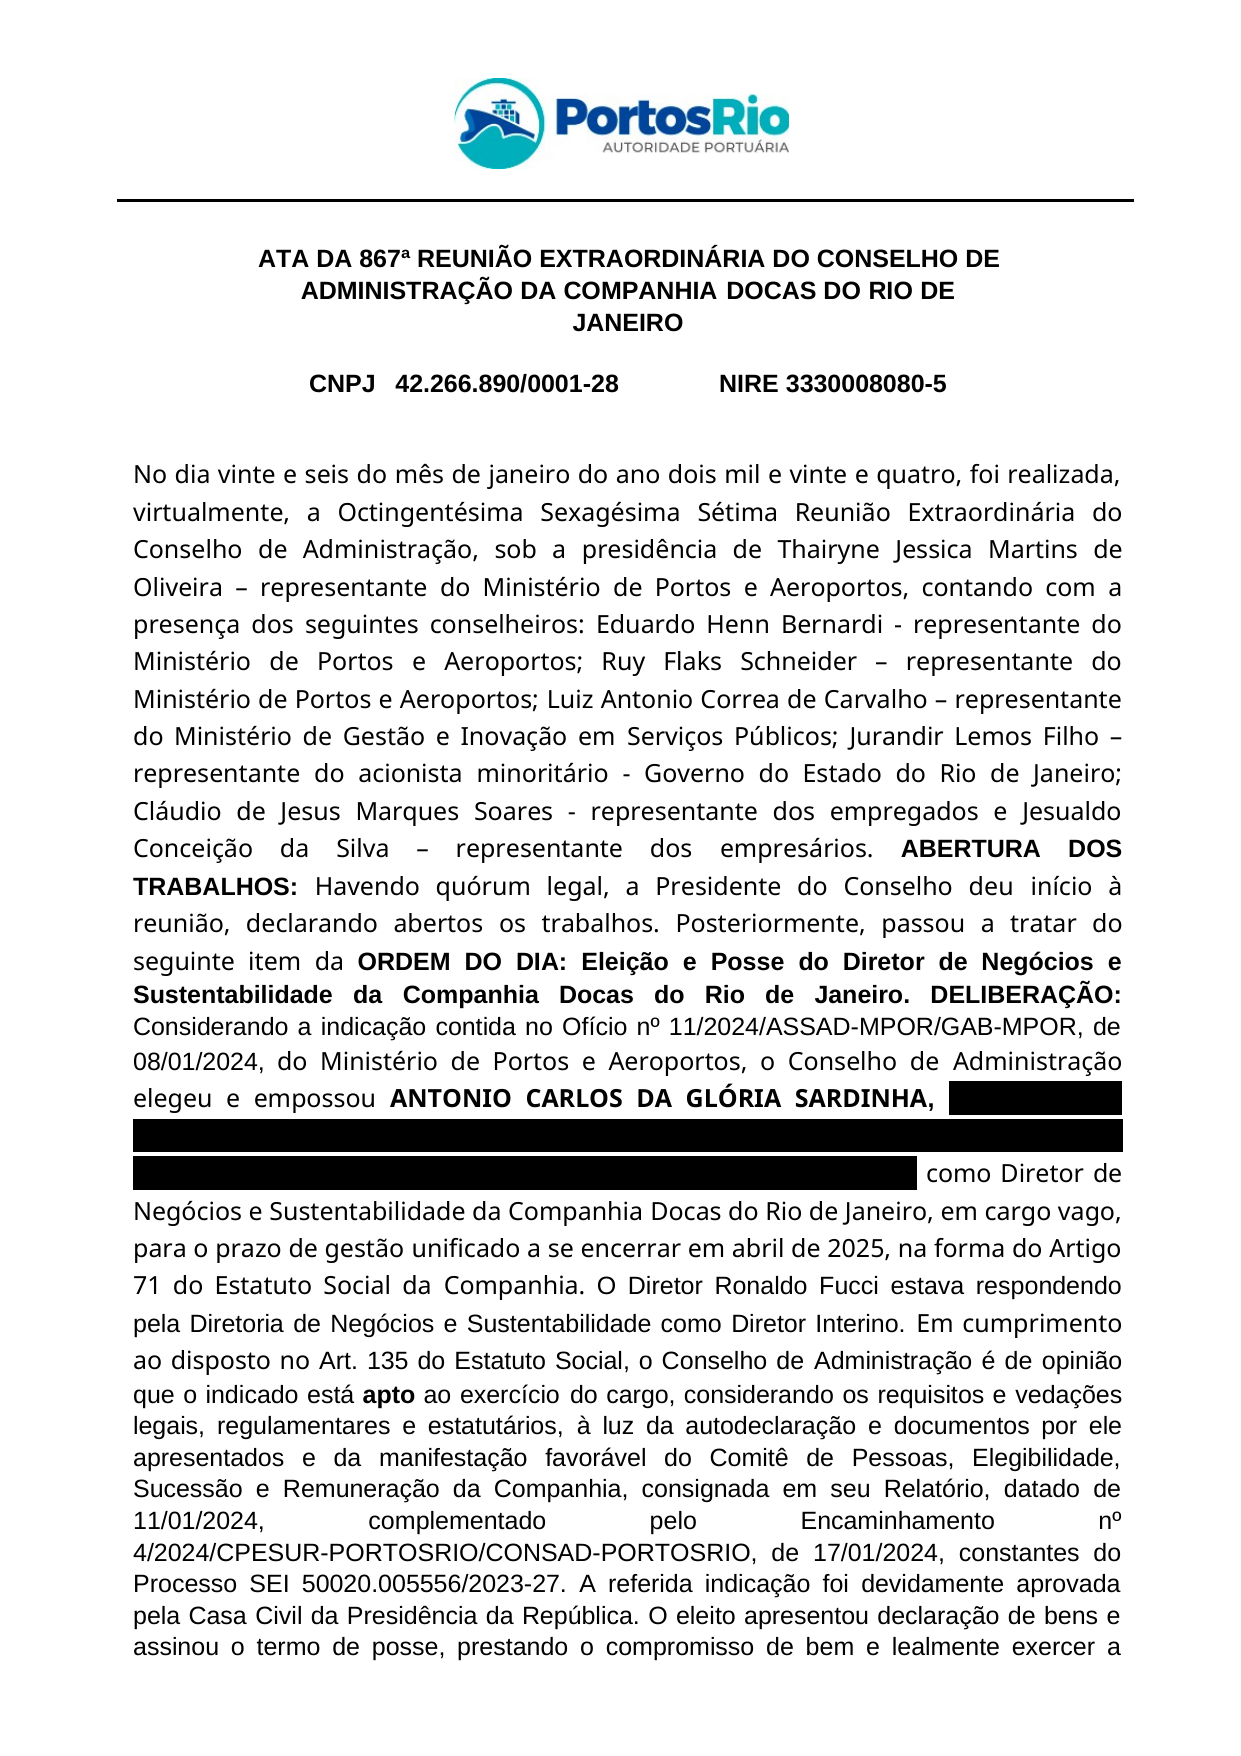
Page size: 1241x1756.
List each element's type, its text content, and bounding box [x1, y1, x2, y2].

subtitle ATA DA 867ª REUNIÃO EXTRAORDINÁRIA DO CONSELHO DE ADMINISTRAÇÃO DA COMPANHIA DOCAS DO RIO DE JANEIRO [242, 244, 1013, 336]
text No dia vinte e seis do mês de janeiro do ano dois mil e vinte e quatro, foi realizada, virtualmente, a Octingentésima Sexagésima Sétima Reunião Extraordinária do Conselho de Administração, sob a presidência de Thairyne Jessica Martins de Oliveira – representante do Ministério de Portos e Aeroportos, contando com a presença dos seguintes conselheiros: Eduardo Henn Bernardi - representante do Ministério de Portos e Aeroportos; Ruy Flaks Schneider – representante do Ministério de Portos e Aeroportos; Luiz Antonio Correa de Carvalho – representante do Ministério de Gestão e Inovação em Serviços Públicos; Jurandir Lemos Filho – representante do acionista minoritário - Governo do Estado do Rio de Janeiro; Cláudio de Jesus Marques Soares - representante dos empregados e Jesualdo Conceição da Silva – representante dos empresários. ABERTURA DOS TRABALHOS: Havendo quórum legal, a Presidente do Conselho deu início à reunião, declarando abertos os trabalhos. Posteriormente, passou a tratar do seguinte item da ORDEM DO DIA: Eleição e Posse do Diretor de Negócios e Sustentabilidade da Companhia Docas do Rio de Janeiro. DELIBERAÇÃO: Considerando a indicação contida no Ofício nº 11/2024/ASSAD-MPOR/GAB-MPOR, de 08/01/2024, do Ministério de Portos e Aeroportos, o Conselho de Administração elegeu e empossou ANTONIO CARLOS DA GLÓRIA SARDINHA, Xxxxxxxxxx xx xxxxxxxxxxxx x XXXXXXxXXx XXX xx xxxxxxxxxxxxxxx xxxxxxxxx x xxxxxxlxxxx x Xxx Xxxxxxgxxx xxx x Xxxxx xx Xxxxxx x XxxxxxXXx XXXx xxxxxxxxxxx como Diretor de Negócios e Sustentabilidade da Companhia Docas do Rio de Janeiro, em cargo vago, para o prazo de gestão unificado a se encerrar em abril de 2025, na forma do Artigo 71 do Estatuto Social da Companhia. O Diretor Ronaldo Fucci estava respondendo pela Diretoria de Negócios e Sustentabilidade como Diretor Interino. Em cumprimento ao disposto no Art. 135 do Estatuto Social, o Conselho de Administração é de opinião que o indicado está apto ao exercício do cargo, considerando os requisitos e vedações legais, regulamentares e estatutários, à luz da autodeclaração e documentos por ele apresentados e da manifestação favorável do Comitê de Pessoas, Elegibilidade, Sucessão e Remuneração da Companhia, consignada em seu Relatório, datado de 11/01/2024, complementado pelo Encaminhamento nº 4/2024/CPESUR-PORTOSRIO/CONSAD-PORTOSRIO, de 17/01/2024, constantes do Processo SEI 50020.005556/2023-27. A referida indicação foi devidamente aprovada pela Casa Civil da Presidência da República. O eleito apresentou declaração de bens e assinou o termo de posse, prestando o compromisso de bem e lealmente exercer a [133, 457, 1122, 1661]
text CNPJ 42.266.890/0001-28 NIRE 3330008080-5 [122, 369, 1134, 398]
